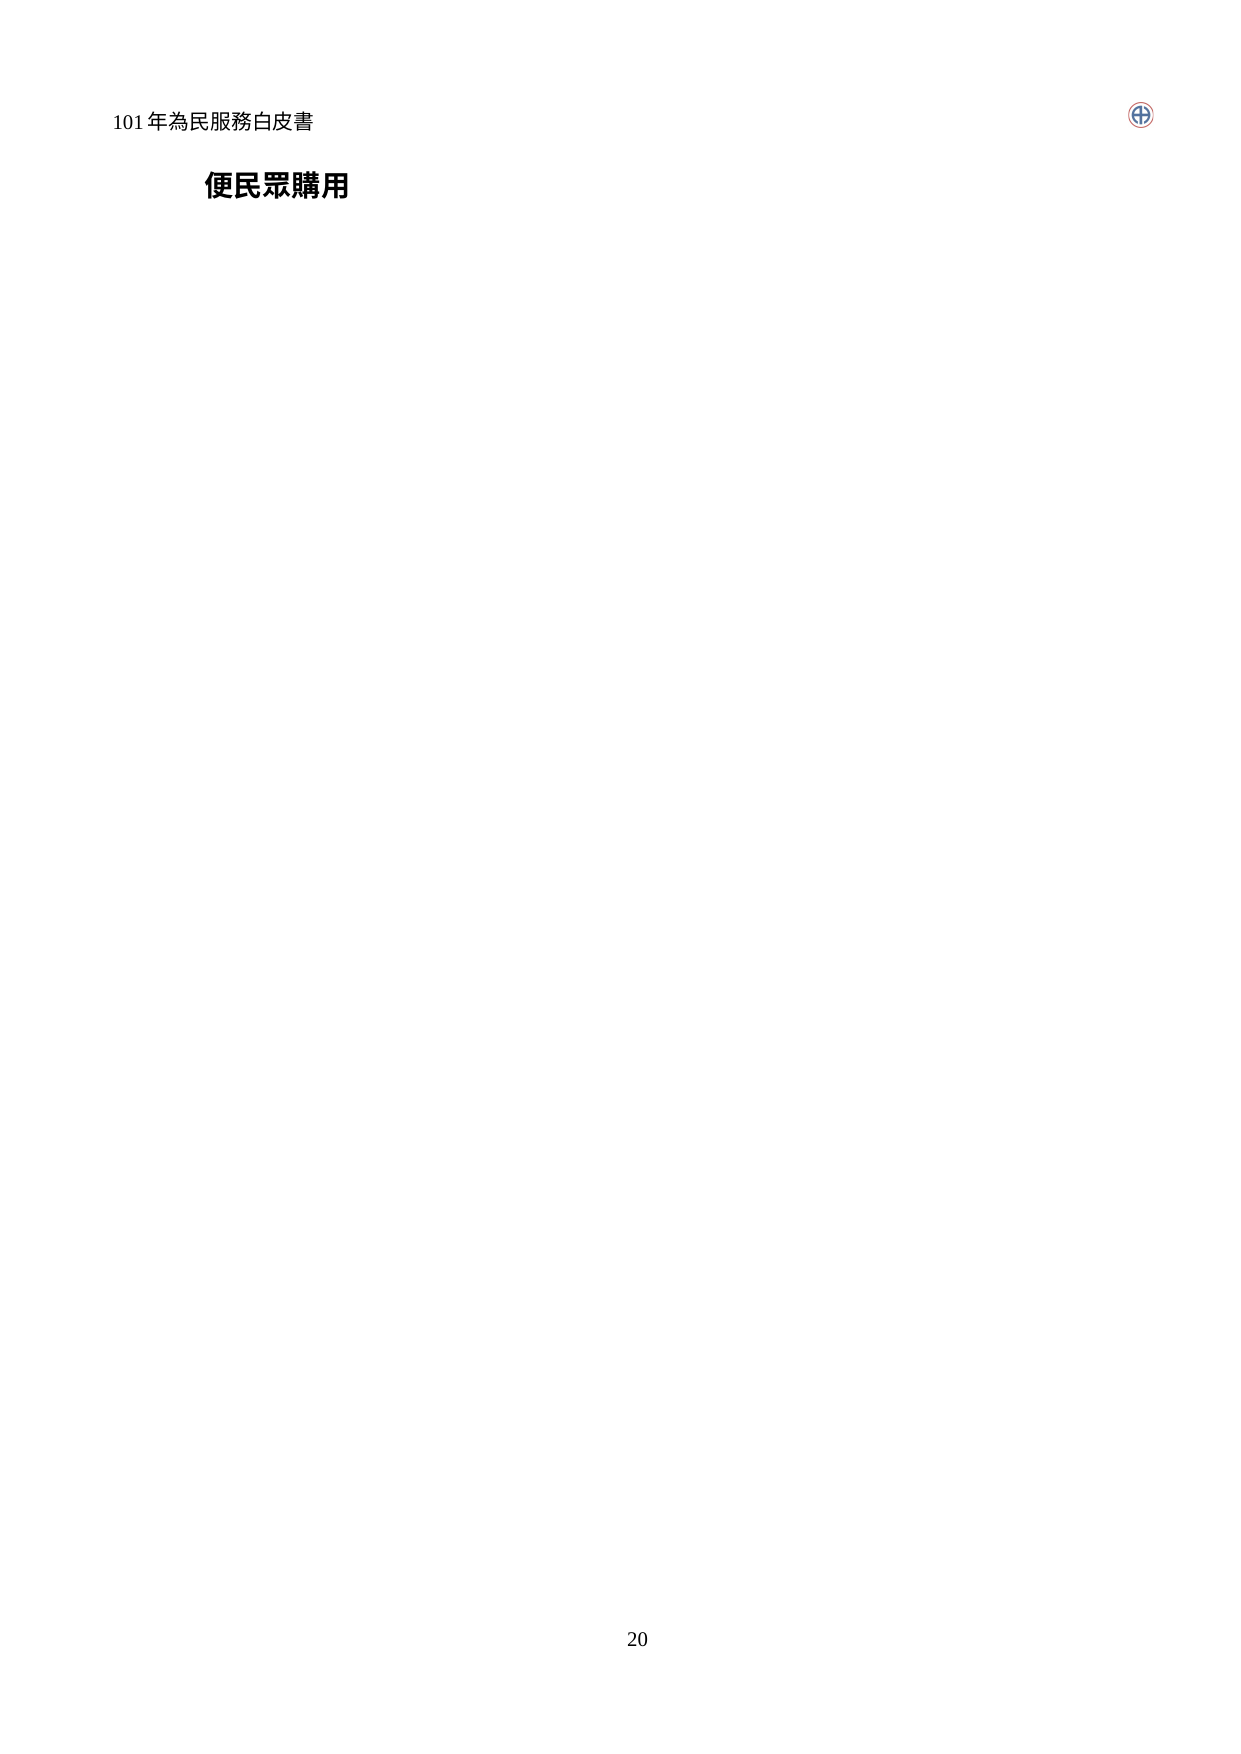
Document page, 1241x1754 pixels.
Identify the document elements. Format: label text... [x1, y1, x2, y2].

text 便民眾購用 [149, 163, 1162, 205]
picture [1128, 102, 1154, 128]
